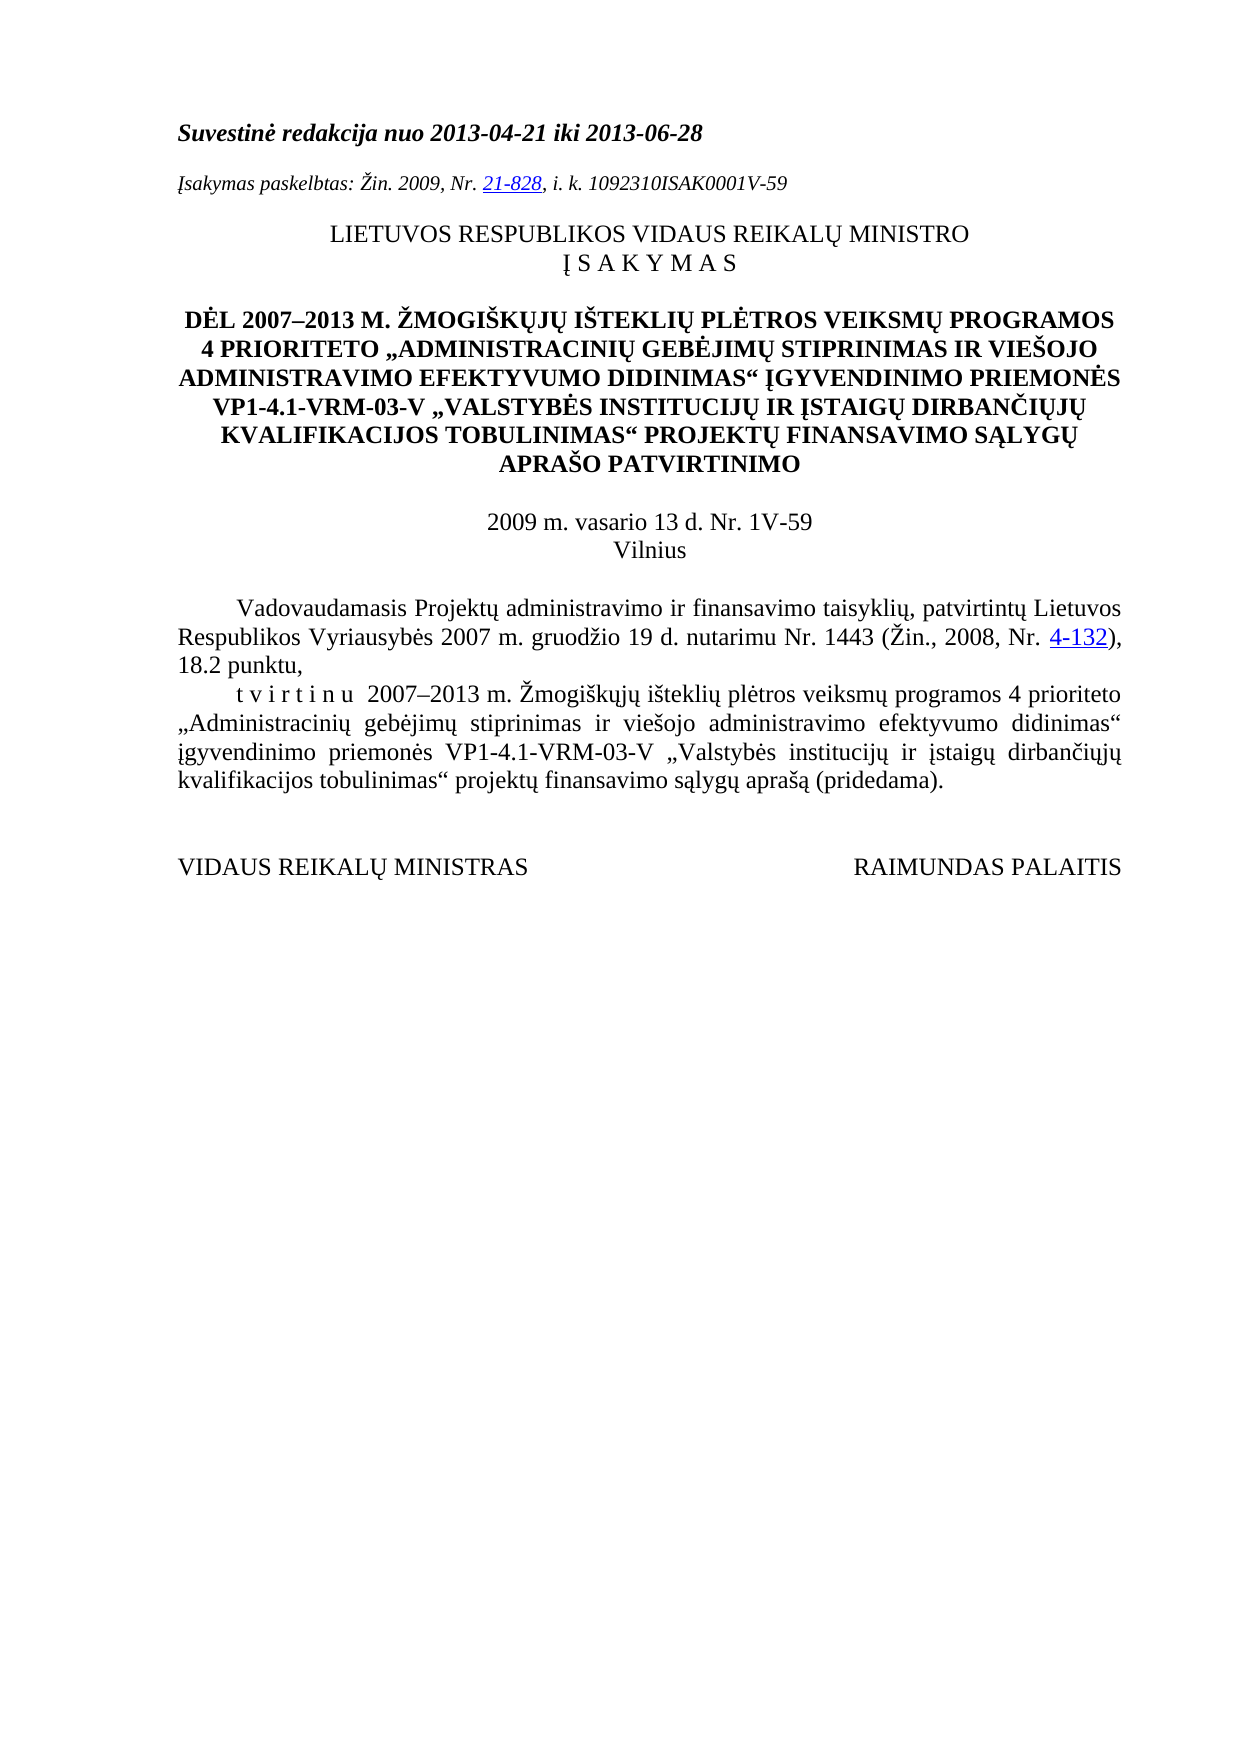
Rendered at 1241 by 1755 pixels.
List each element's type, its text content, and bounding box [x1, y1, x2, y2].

text 2009 m. vasario 13 d. Nr. 1V-59 [177, 507, 1122, 535]
text Įsakymas paskelbtas: Žin. 2009, Nr. 21-828, i. k. 1092310ISAK0001V-59 [177, 171, 1122, 195]
text tvirtinu 2007–2013 m. Žmogiškųjų išteklių plėtros veiksmų programos 4 prioriteto „Administracinių gebėjimų stiprinimas ir viešojo administravimo efektyvumo didinimas“ įgyvendinimo priemonės VP1-4.1-VRM-03-V „Valstybės institucijų ir įstaigų dirbančiųjų kvalifikacijos tobulinimas“ projektų finansavimo sąlygų aprašą (pridedama). [177, 679, 1122, 794]
text DĖL 2007–2013 M. ŽMOGIŠKŲJŲ IŠTEKLIŲ PLĖTROS VEIKSMŲ PROGRAMOS 4 PRIORITETO „ADMINISTRACINIŲ GEBĖJIMŲ STIPRINIMAS IR VIEŠOJO ADMINISTRAVIMO EFEKTYVUMO DIDINIMAS“ ĮGYVENDINIMO PRIEMONĖS VP1-4.1-VRM-03-V „VALSTYBĖS INSTITUCIJŲ IR ĮSTAIGŲ DIRBANČIŲJŲ KVALIFIKACIJOS TOBULINIMAS“ PROJEKTŲ FINANSAVIMO SĄLYGŲ APRAŠO PATVIRTINIMO [177, 305, 1122, 478]
text Vilnius [177, 535, 1122, 564]
text VIDAUS REIKALŲ MINISTRAS RAIMUNDAS PALAITIS [177, 852, 1122, 880]
text LIETUVOS RESPUBLIKOS VIDAUS REIKALŲ MINISTRO [177, 219, 1122, 248]
text Vadovaudamasis Projektų administravimo ir finansavimo taisyklių, patvirtintų Lietuvos Respublikos Vyriausybės 2007 m. gruodžio 19 d. nutarimu Nr. 1443 (Žin., 2008, Nr. 4-132), 18.2 punktu, [177, 593, 1122, 679]
text Suvestinė redakcija nuo 2013-04-21 iki 2013-06-28 [177, 118, 1122, 147]
text ĮSAKYMAS [177, 248, 1122, 277]
